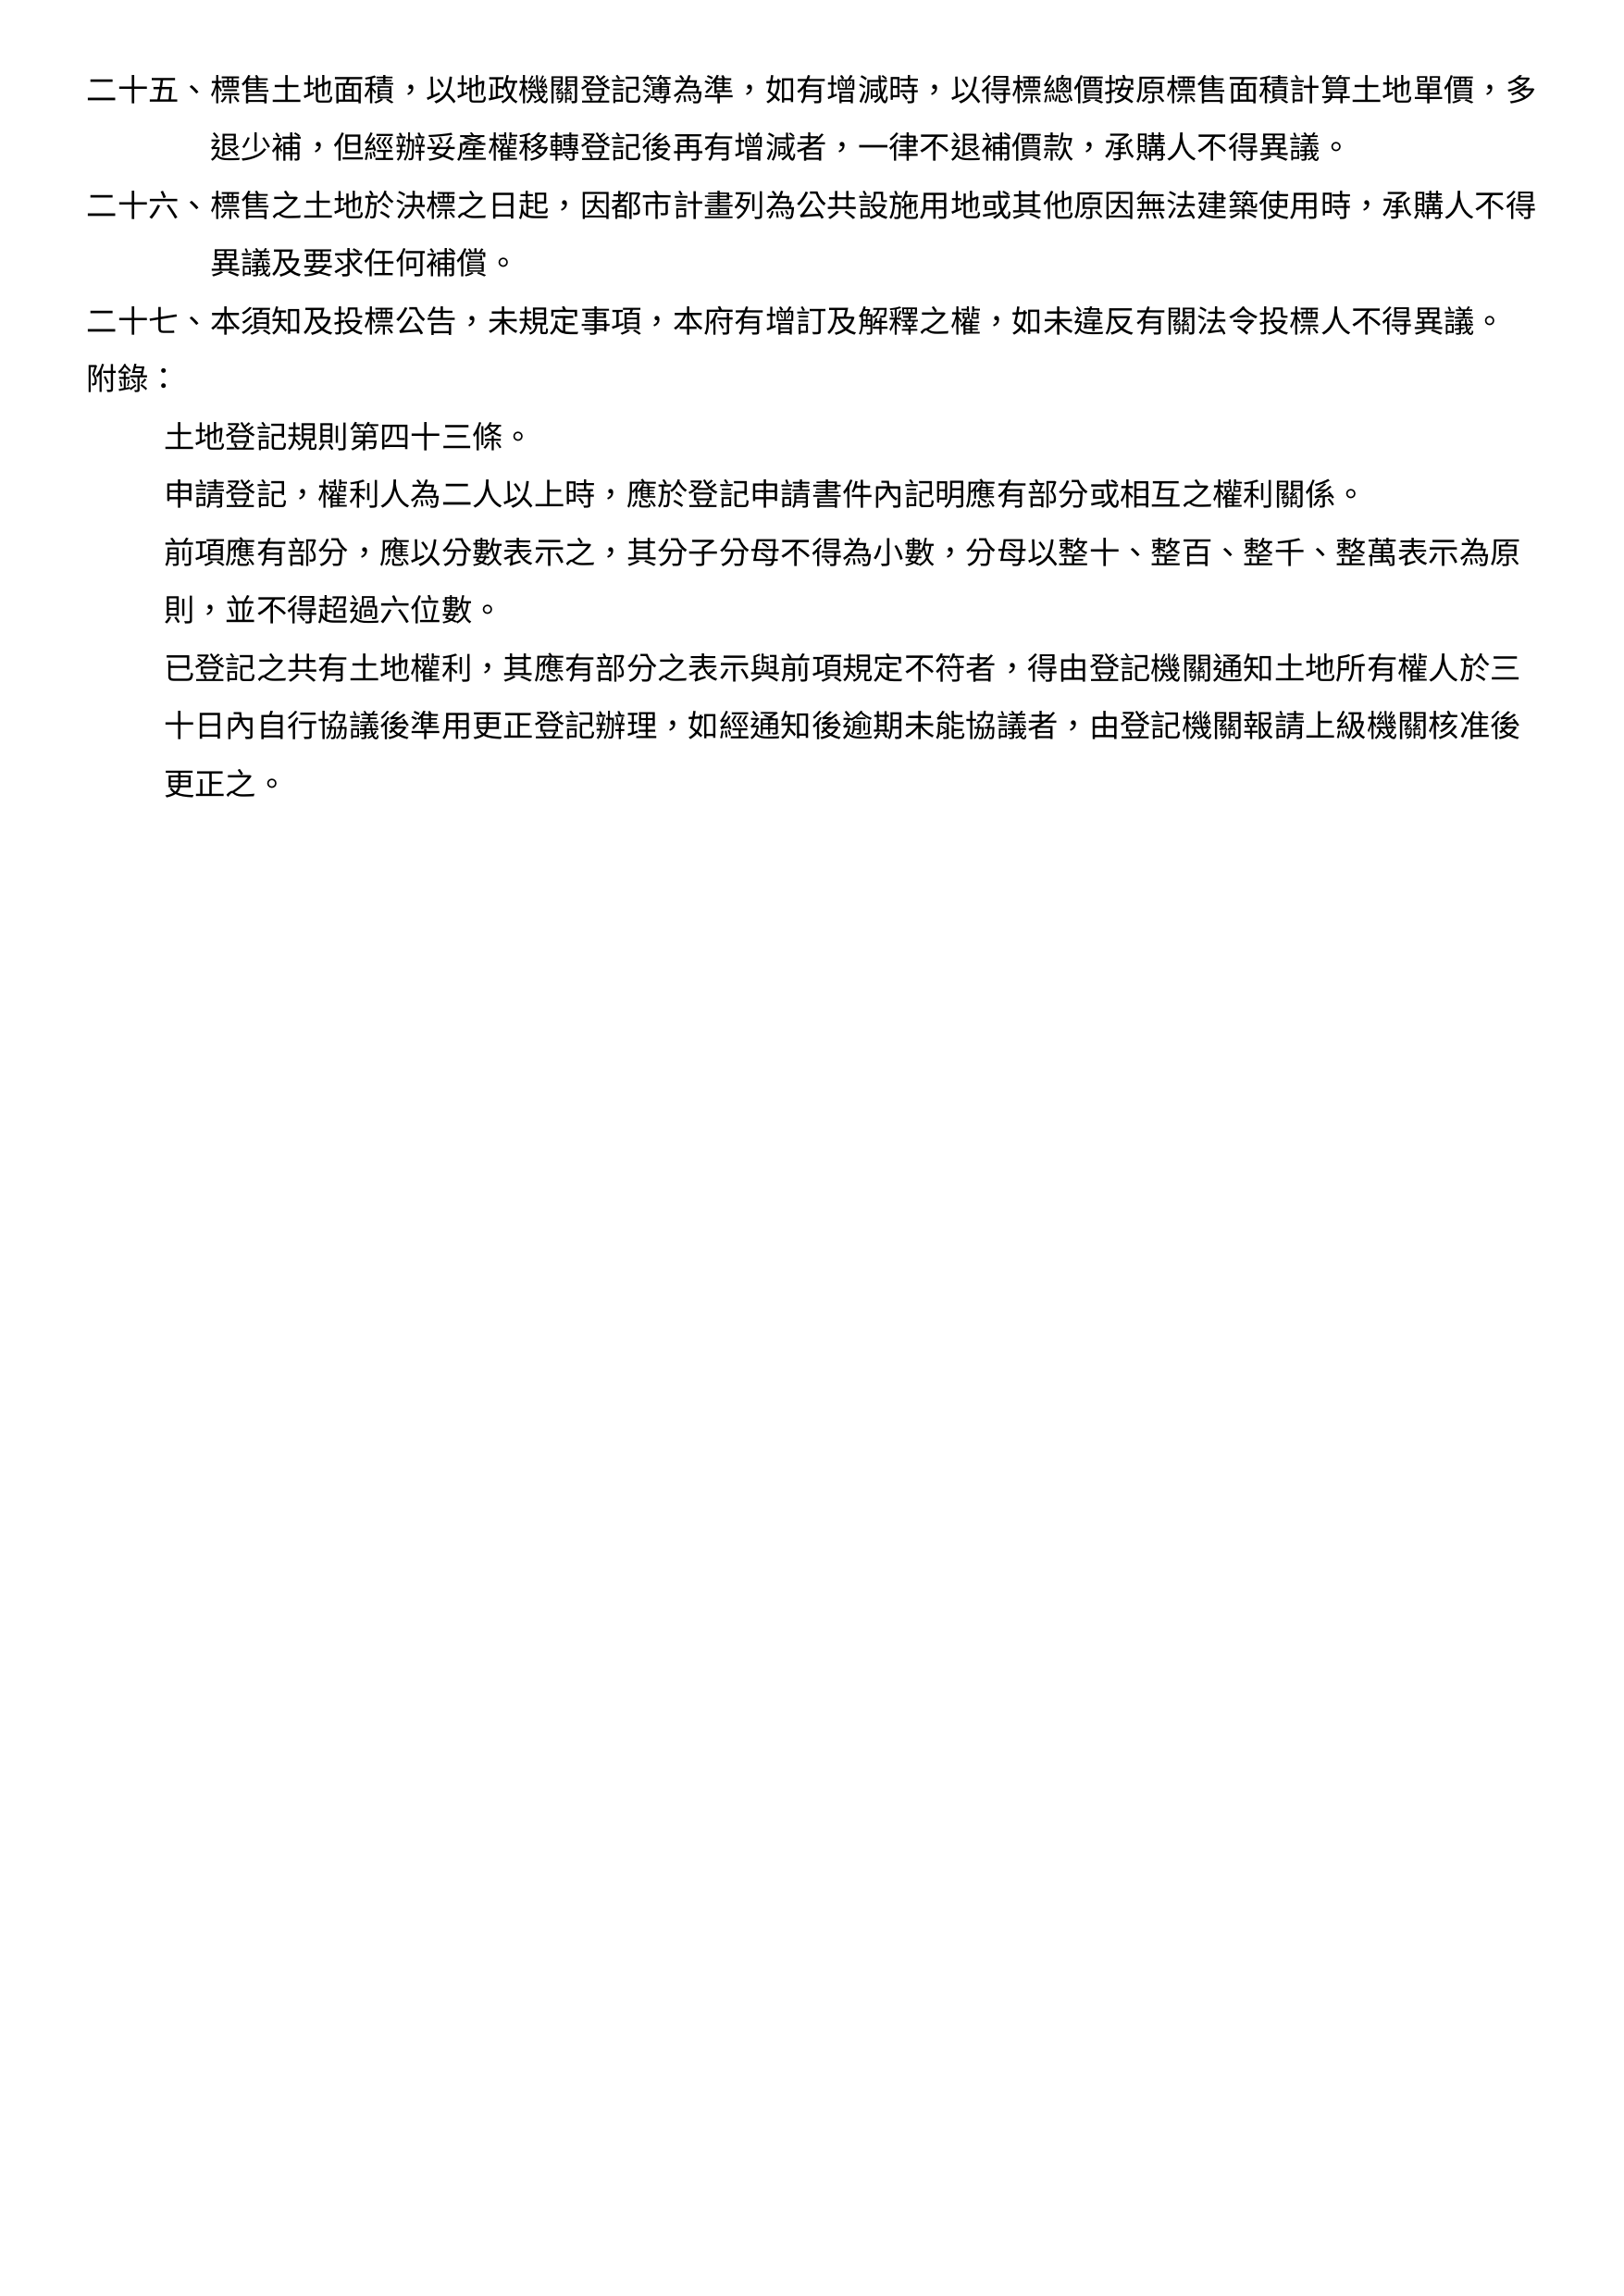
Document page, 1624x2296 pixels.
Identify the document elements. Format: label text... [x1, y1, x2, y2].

text 土地登記規則第四十三條。 [87, 396, 1544, 453]
text 附錄： [87, 338, 1544, 396]
text 二十六、標售之土地於決標之日起，因都市計畫列為公共設施用地或其他原因無法建築使用時，承購人不得異議及要求任何補償。 [87, 165, 1544, 280]
text 申請登記，權利人為二人以上時，應於登記申請書件內記明應有部分或相互之權利關係。 [87, 453, 1544, 512]
text 前項應有部分，應以分數表示之，其分子分母不得為小數，分母以整十、整百、整千、整萬表示為原則，並不得超過六位數。 [87, 512, 1544, 627]
text 二十五、標售土地面積，以地政機關登記簿為準，如有增減時，以得標總價按原標售面積計算土地單價，多退少補，但經辦妥產權移轉登記後再有增減者，一律不退補價款，承購人不得異議。 [87, 49, 1544, 165]
text 二十七、本須知及投標公告，未規定事項，本府有增訂及解釋之權，如未違反有關法令投標人不得異議。 [87, 280, 1544, 338]
text 已登記之共有土地權利，其應有部分之表示與前項規定不符者，得由登記機關通知土地所有權人於三十日內自行協議後準用更正登記辦理，如經通知後逾期未能協議者，由登記機關報請上級機關核准後更正之。 [87, 627, 1544, 800]
